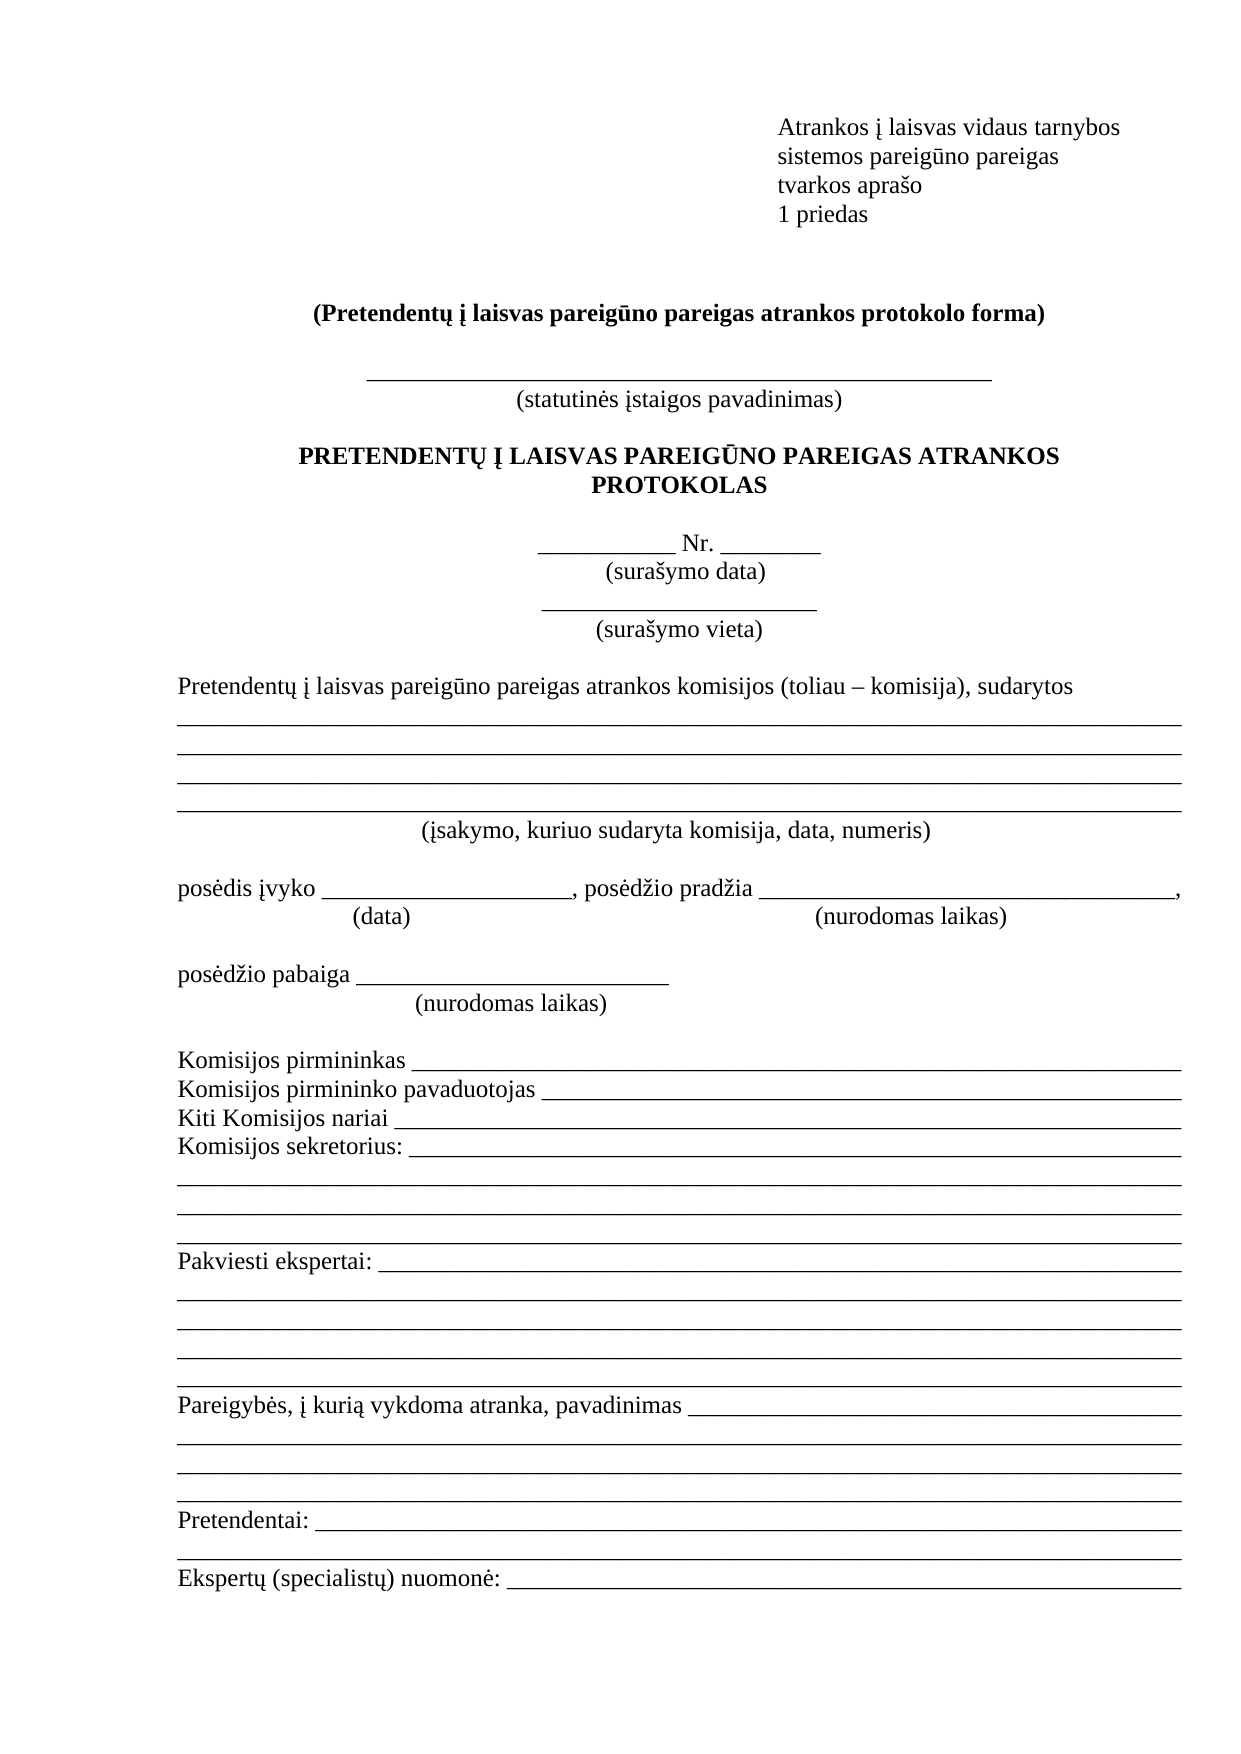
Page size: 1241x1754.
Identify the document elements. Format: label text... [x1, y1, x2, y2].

text Pretendentai: [177, 1505, 1181, 1534]
text ______________________ [177, 585, 1181, 614]
text Atrankos į laisvas vidaus tarnybos [702, 112, 1181, 141]
text Pretendentų į laisvas pareigūno pareigas atrankos komisijos (toliau – komisija), sudarytos [177, 671, 1181, 700]
text tvarkos aprašo [702, 170, 1181, 199]
text Pakviesti ekspertai: [177, 1246, 1181, 1275]
text (įsakymo, kuriuo sudaryta komisija, data, numeris) [177, 815, 1181, 844]
text (surašymo data) [74, 556, 1181, 585]
text Ekspertų (specialistų) nuomonė: [177, 1563, 1181, 1591]
text (data) (nurodomas laikas) [352, 901, 1181, 930]
text posėdis įvyko ____________________, posėdžio pradžia , [177, 873, 1181, 901]
text 1 priedas [777, 199, 1181, 227]
text (Pretendentų į laisvas pareigūno pareigas atrankos protokolo forma) [177, 298, 1181, 326]
text PRETENDENTŲ Į LAISVAS PAREIGŪNO PAREIGAS ATRANKOS [177, 441, 1181, 470]
text Pareigybės, į kurią vykdoma atranka, pavadinimas [177, 1390, 1181, 1419]
text __________________________________________________ [177, 355, 1181, 384]
text Komisijos sekretorius: [177, 1131, 1181, 1160]
text Komisijos pirmininkas [177, 1045, 1181, 1074]
text sistemos pareigūno pareigas [702, 141, 1181, 170]
text posėdžio pabaiga _________________________ [177, 959, 1181, 988]
text (surašymo vieta) [177, 614, 1181, 643]
text PROTOKOLAS [177, 470, 1181, 499]
text Komisijos pirmininko pavaduotojas [177, 1074, 1181, 1103]
text (statutinės įstaigos pavadinimas) [177, 384, 1181, 413]
text (nurodomas laikas) [415, 988, 1181, 1016]
text Kiti Komisijos nariai [177, 1103, 1181, 1131]
text ___________ Nr. ________ [177, 528, 1181, 556]
